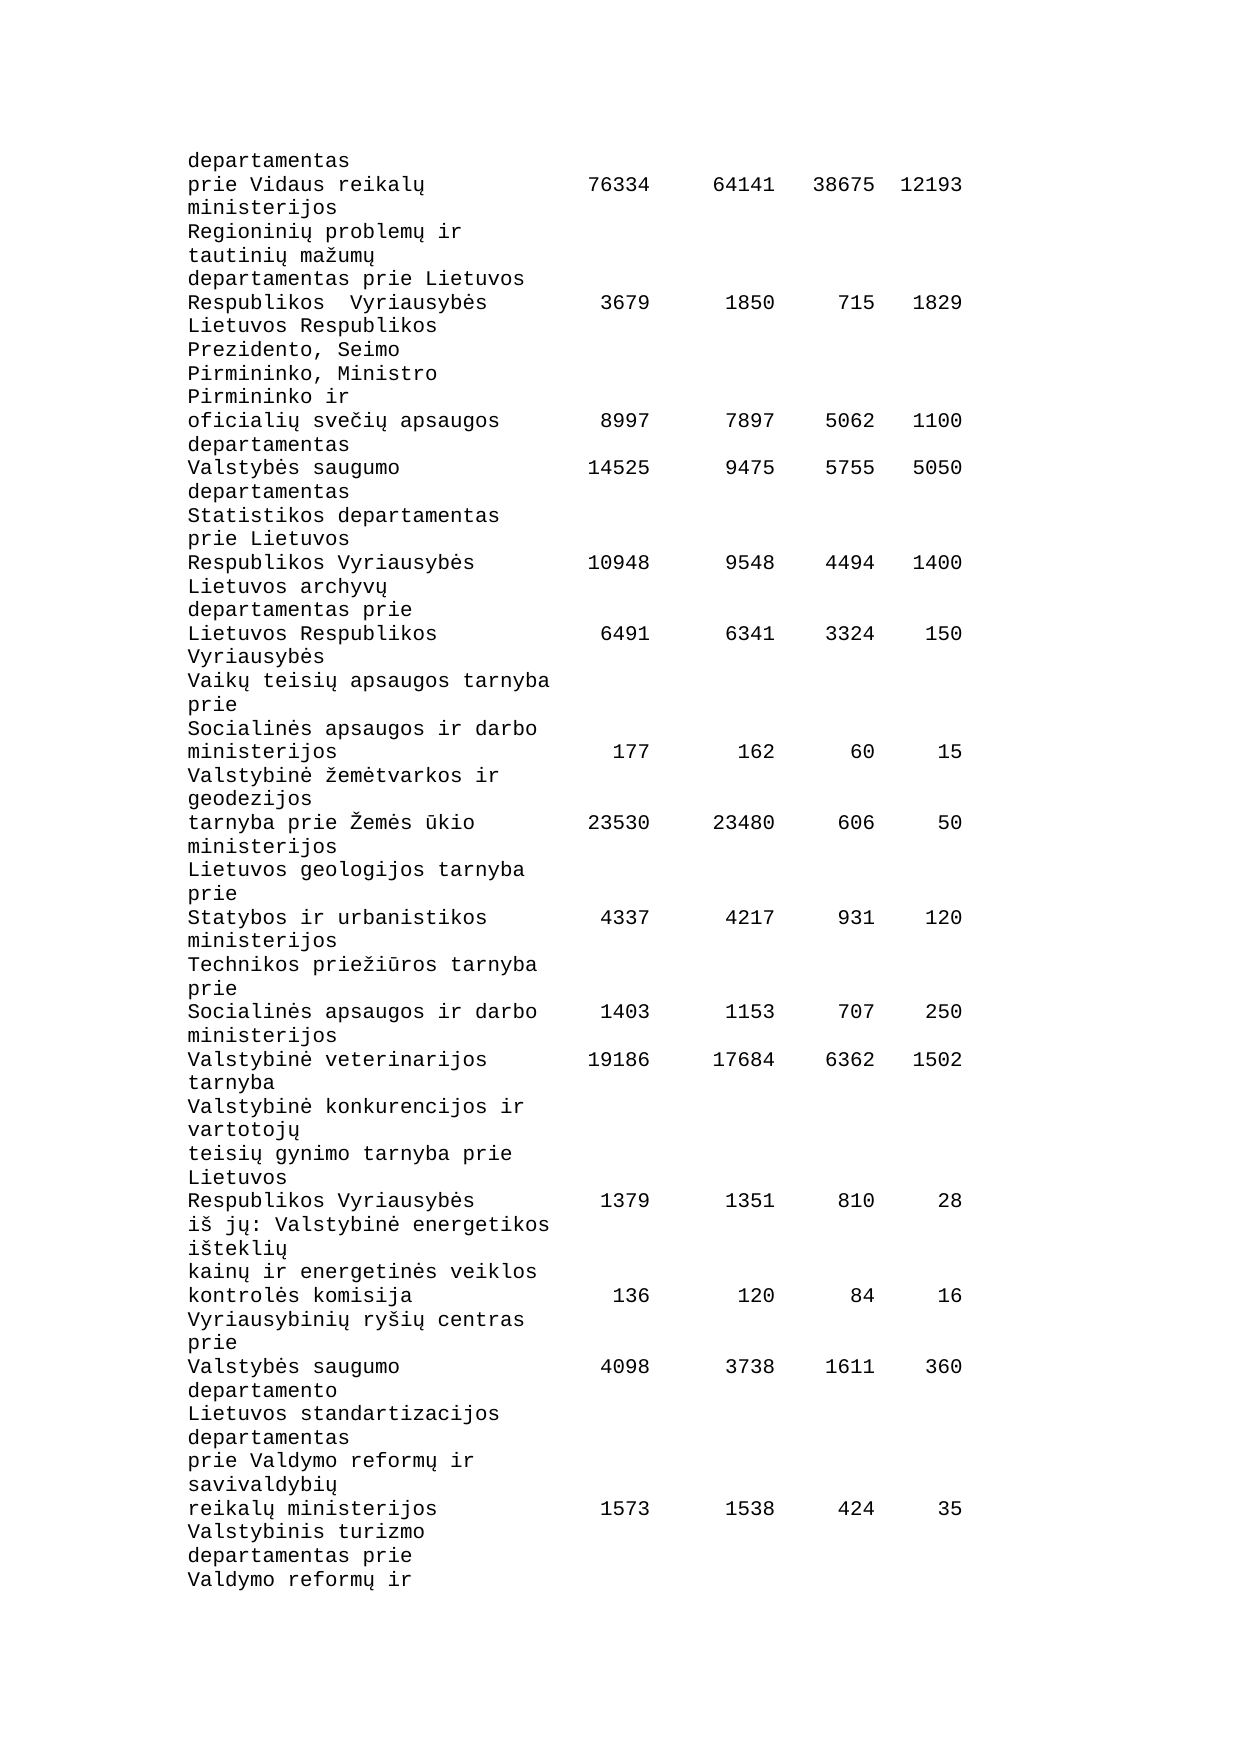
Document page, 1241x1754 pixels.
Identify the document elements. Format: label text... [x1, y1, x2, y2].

text prie [187, 883, 1053, 907]
text departamentas [187, 434, 1053, 457]
text Respublikos Vyriausybės 1379 1351 810 28 [187, 1190, 1053, 1214]
text Valstybinė žemėtvarkos ir [187, 765, 1053, 788]
text tarnyba prie Žemės ūkio 23530 23480 606 50 [187, 812, 1053, 836]
text ministerijos [187, 197, 1053, 221]
text ministerijos 177 162 60 15 [187, 741, 1053, 765]
text tautinių mažumų [187, 244, 1053, 268]
text prie Valdymo reformų ir [187, 1451, 1053, 1474]
text Vyriausybinių ryšių centras [187, 1309, 1053, 1332]
text savivaldybių [187, 1474, 1053, 1498]
text departamentas [187, 150, 1053, 174]
text Valstybės saugumo 14525 9475 5755 5050 [187, 457, 1053, 481]
text Lietuvos standartizacijos [187, 1403, 1053, 1427]
text tarnyba [187, 1072, 1053, 1096]
text departamentas prie [187, 599, 1053, 623]
text Regioninių problemų ir [187, 221, 1053, 244]
text Technikos priežiūros tarnyba [187, 954, 1053, 978]
text Socialinės apsaugos ir darbo 1403 1153 707 250 [187, 1001, 1053, 1025]
text Statybos ir urbanistikos 4337 4217 931 120 [187, 907, 1053, 930]
text Valstybės saugumo 4098 3738 1611 360 [187, 1356, 1053, 1379]
text Valstybinis turizmo [187, 1521, 1053, 1545]
text Statistikos departamentas [187, 505, 1053, 528]
text departamentas prie [187, 1545, 1053, 1569]
text kainų ir energetinės veiklos [187, 1261, 1053, 1285]
text Prezidento, Seimo [187, 339, 1053, 363]
text departamento [187, 1379, 1053, 1403]
text prie [187, 978, 1053, 1001]
text kontrolės komisija 136 120 84 16 [187, 1285, 1053, 1309]
text iš jų: Valstybinė energetikos [187, 1214, 1053, 1238]
text geodezijos [187, 788, 1053, 812]
text oficialių svečių apsaugos 8997 7897 5062 1100 [187, 410, 1053, 434]
text Respublikos Vyriausybės 3679 1850 715 1829 [187, 292, 1053, 316]
text departamentas prie Lietuvos [187, 268, 1053, 292]
text Respublikos Vyriausybės 10948 9548 4494 1400 [187, 552, 1053, 576]
text prie [187, 1332, 1053, 1356]
text prie [187, 694, 1053, 717]
text Valstybinė veterinarijos 19186 17684 6362 1502 [187, 1048, 1053, 1072]
text Lietuvos Respublikos 6491 6341 3324 150 [187, 623, 1053, 647]
text departamentas [187, 481, 1053, 505]
text prie Lietuvos [187, 528, 1053, 552]
text vartotojų [187, 1119, 1053, 1143]
text departamentas [187, 1427, 1053, 1451]
text reikalų ministerijos 1573 1538 424 35 [187, 1498, 1053, 1521]
text išteklių [187, 1238, 1053, 1261]
text ministerijos [187, 836, 1053, 859]
text teisių gynimo tarnyba prie [187, 1143, 1053, 1167]
text ministerijos [187, 930, 1053, 954]
text Socialinės apsaugos ir darbo [187, 717, 1053, 741]
text Pirmininko ir [187, 386, 1053, 410]
text Lietuvos geologijos tarnyba [187, 859, 1053, 883]
text Vaikų teisių apsaugos tarnyba [187, 670, 1053, 694]
text Pirmininko, Ministro [187, 363, 1053, 386]
text ministerijos [187, 1025, 1053, 1048]
text prie Vidaus reikalų 76334 64141 38675 12193 [187, 174, 1053, 197]
text Lietuvos archyvų [187, 576, 1053, 599]
text Lietuvos [187, 1167, 1053, 1190]
text Vyriausybės [187, 647, 1053, 670]
text Valstybinė konkurencijos ir [187, 1096, 1053, 1119]
text Lietuvos Respublikos [187, 316, 1053, 339]
text Valdymo reformų ir [187, 1569, 1053, 1592]
